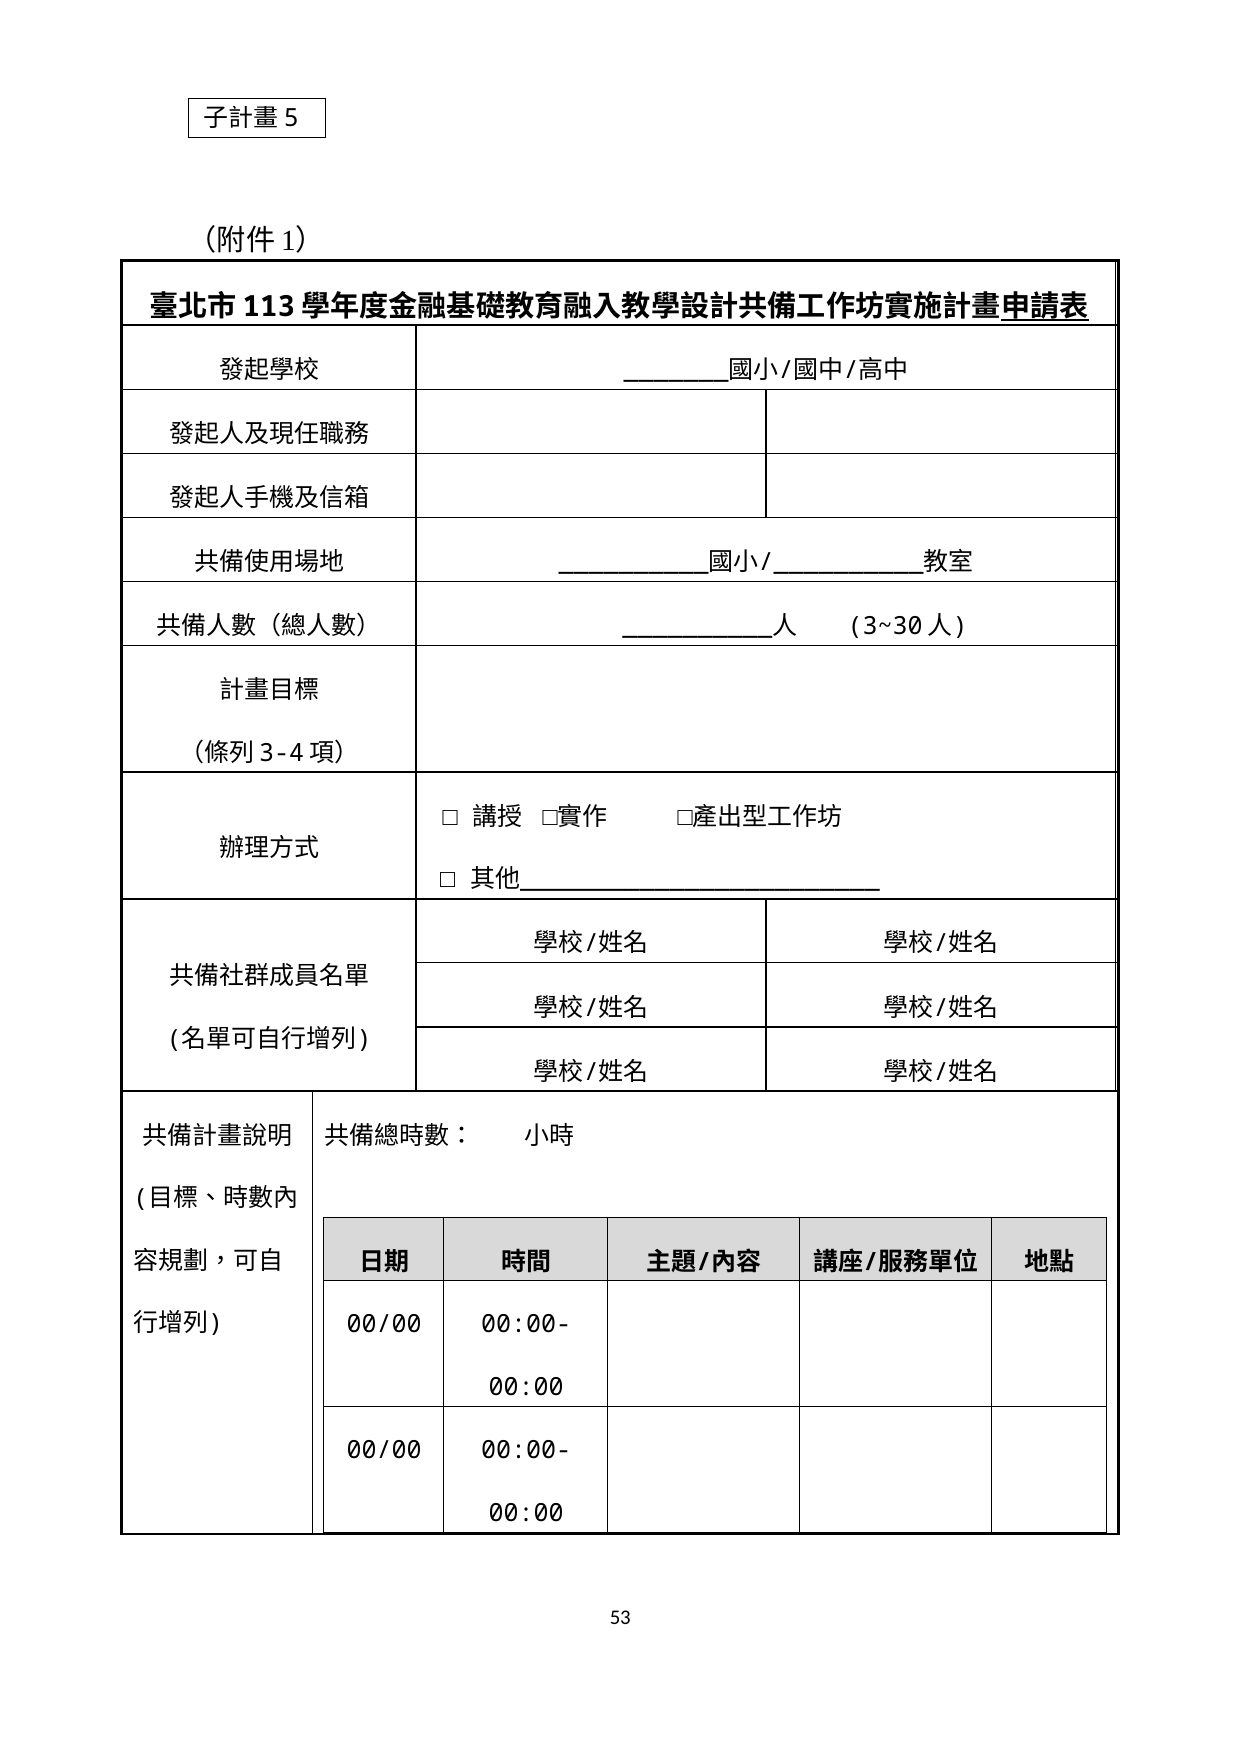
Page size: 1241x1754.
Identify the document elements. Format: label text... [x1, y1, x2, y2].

text 子計畫5 [203, 106, 310, 130]
table_cell [417, 390, 765, 452]
table_cell 學校/姓名 [417, 963, 765, 1026]
table_cell 學校/姓名 [417, 1028, 765, 1090]
table_cell 發起人手機及信箱 [123, 454, 415, 517]
table_cell [800, 1281, 991, 1406]
table_cell __________人 (3~30人) [417, 582, 1115, 645]
table_cell 00:00-00:00 [444, 1407, 607, 1532]
table_cell [767, 390, 1115, 452]
table_cell □ 講授 □實作 □產出型工作坊 □ 其他________________________ [417, 773, 1115, 898]
table_cell [608, 1407, 799, 1532]
table_cell 發起人及現任職務 [123, 390, 415, 452]
table_cell 00/00 [324, 1281, 443, 1406]
table_cell 發起學校 [123, 326, 415, 388]
table_cell _______國小/國中/高中 [417, 326, 1115, 388]
table_header 日期 [324, 1218, 443, 1280]
text （附件1） [187, 196, 1053, 259]
table_cell 共備計畫說明 (目標、時數內容規劃，可自行增列) [123, 1092, 312, 1533]
table_header 講座/服務單位 [800, 1218, 991, 1280]
table_cell [767, 454, 1115, 517]
table_cell 學校/姓名 [767, 963, 1115, 1026]
table_cell 學校/姓名 [767, 1028, 1115, 1090]
table_cell __________國小/__________教室 [417, 518, 1115, 581]
table_cell [992, 1281, 1106, 1406]
table_cell 共備社群成員名單 (名單可自行增列) [123, 900, 415, 1090]
table_cell [800, 1407, 991, 1532]
table_header 時間 [444, 1218, 607, 1280]
table_cell 共備使用場地 [123, 518, 415, 581]
table_cell 辦理方式 [123, 773, 415, 898]
table_cell 學校/姓名 [767, 900, 1115, 962]
table_cell 00/00 [324, 1407, 443, 1532]
table_cell [992, 1407, 1106, 1532]
table_header 主題/內容 [608, 1218, 799, 1280]
table_cell 共備總時數： 小時 [313, 1092, 1117, 1533]
table_cell [417, 454, 765, 517]
table_header 地點 [992, 1218, 1106, 1280]
table_cell [608, 1281, 799, 1406]
table_cell 共備人數（總人數） [123, 582, 415, 645]
table_cell [417, 646, 1115, 771]
table_header 臺北市113學年度金融基礎教育融入教學設計共備工作坊實施計畫申請表 [123, 262, 1115, 324]
table_cell 學校/姓名 [417, 900, 765, 962]
table_cell 計畫目標 （條列3-4項） [123, 646, 415, 771]
table_cell 00:00-00:00 [444, 1281, 607, 1406]
